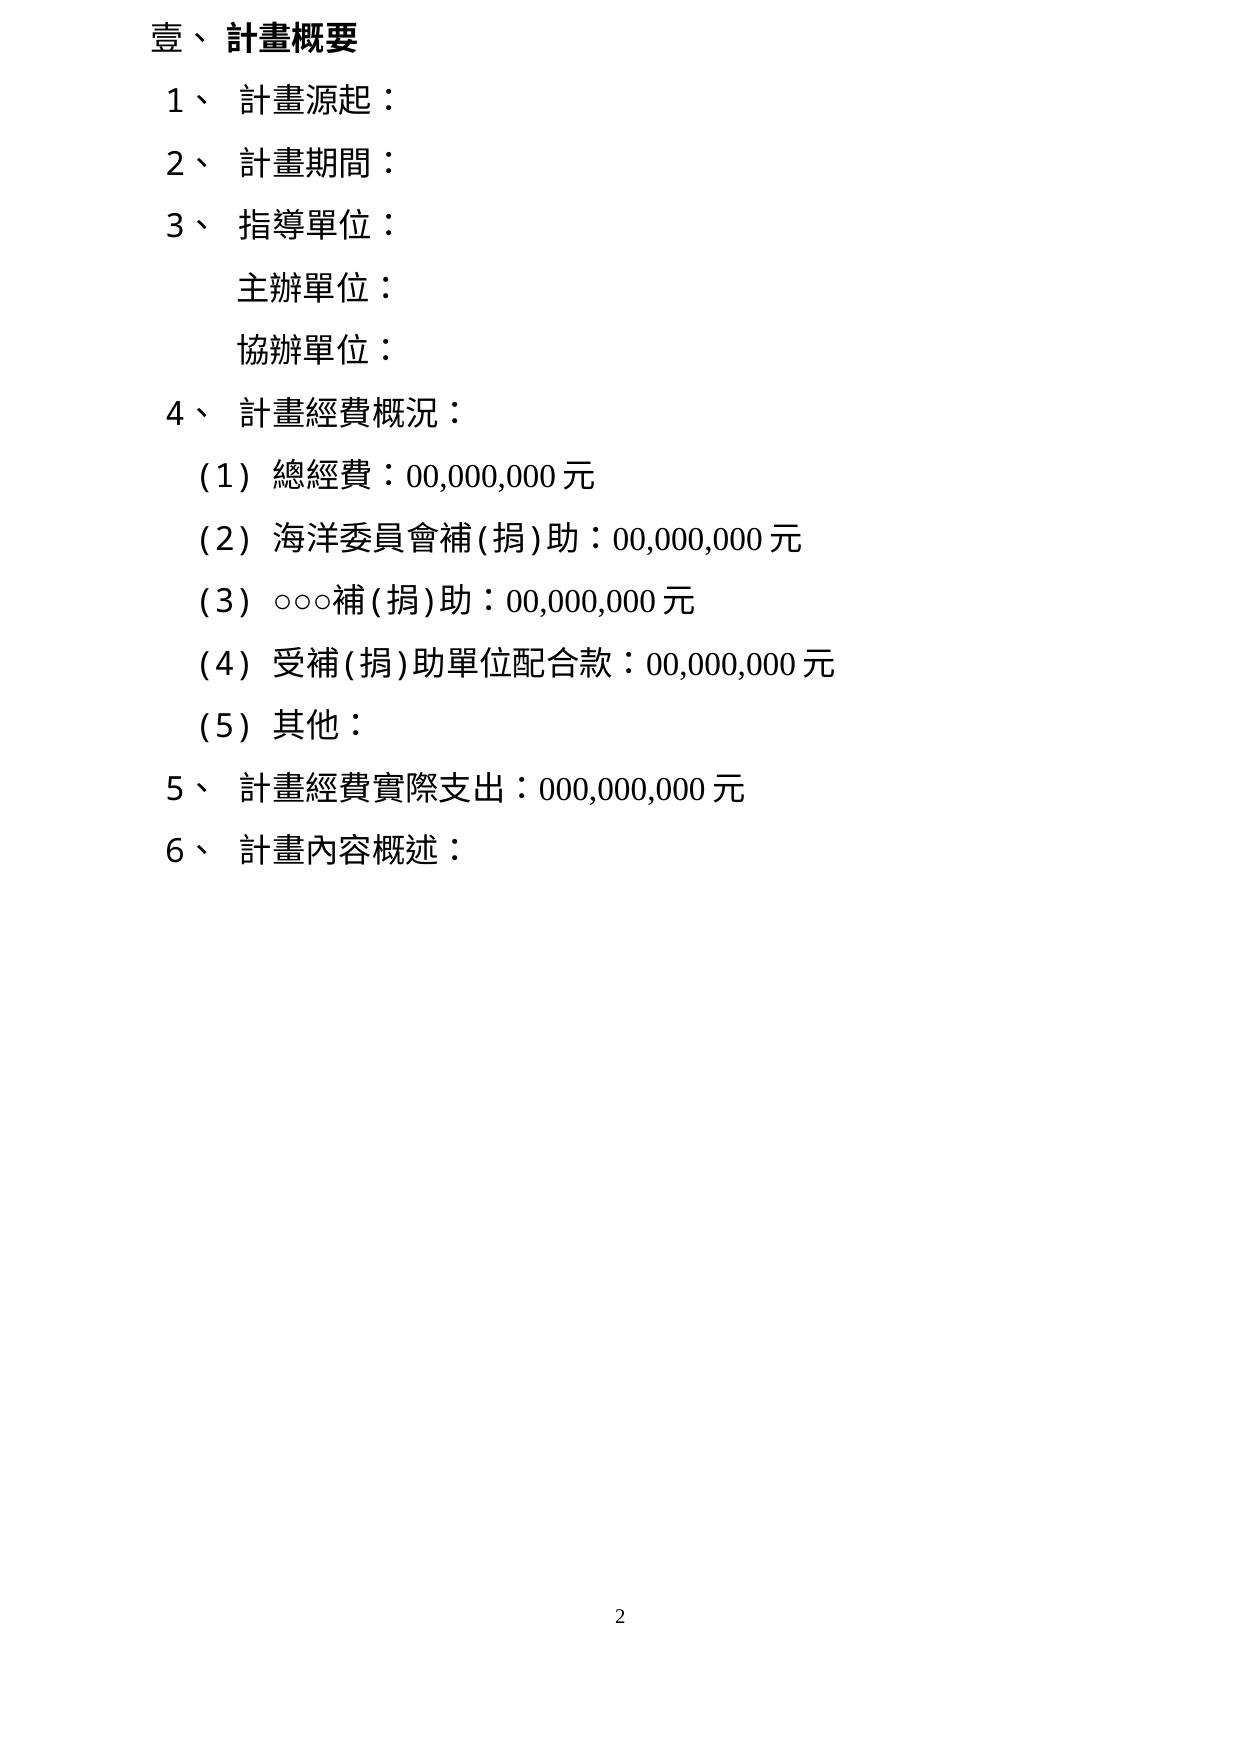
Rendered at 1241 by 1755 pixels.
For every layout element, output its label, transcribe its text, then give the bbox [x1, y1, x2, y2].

list 總經費：00,000,000元 [194, 437, 1090, 500]
list 其他： [194, 687, 1090, 750]
list 海洋委員會補(捐)助：00,000,000元 [194, 500, 1090, 562]
text 協辦單位： [194, 312, 1090, 375]
list 計畫源起： [165, 62, 1090, 125]
list 指導單位： [165, 187, 1090, 250]
text 主辦單位： [194, 250, 1090, 312]
list 計畫內容概述： [165, 812, 1090, 875]
list 計畫經費實際支出：000,000,000元 [165, 750, 1090, 812]
list ○○○補(捐)助：00,000,000元 [194, 562, 1090, 625]
list 受補(捐)助單位配合款：00,000,000元 [194, 625, 1090, 687]
list 計畫經費概況： [165, 375, 1090, 437]
list 計畫概要 [150, 0, 1090, 62]
list 計畫期間： [165, 125, 1090, 187]
